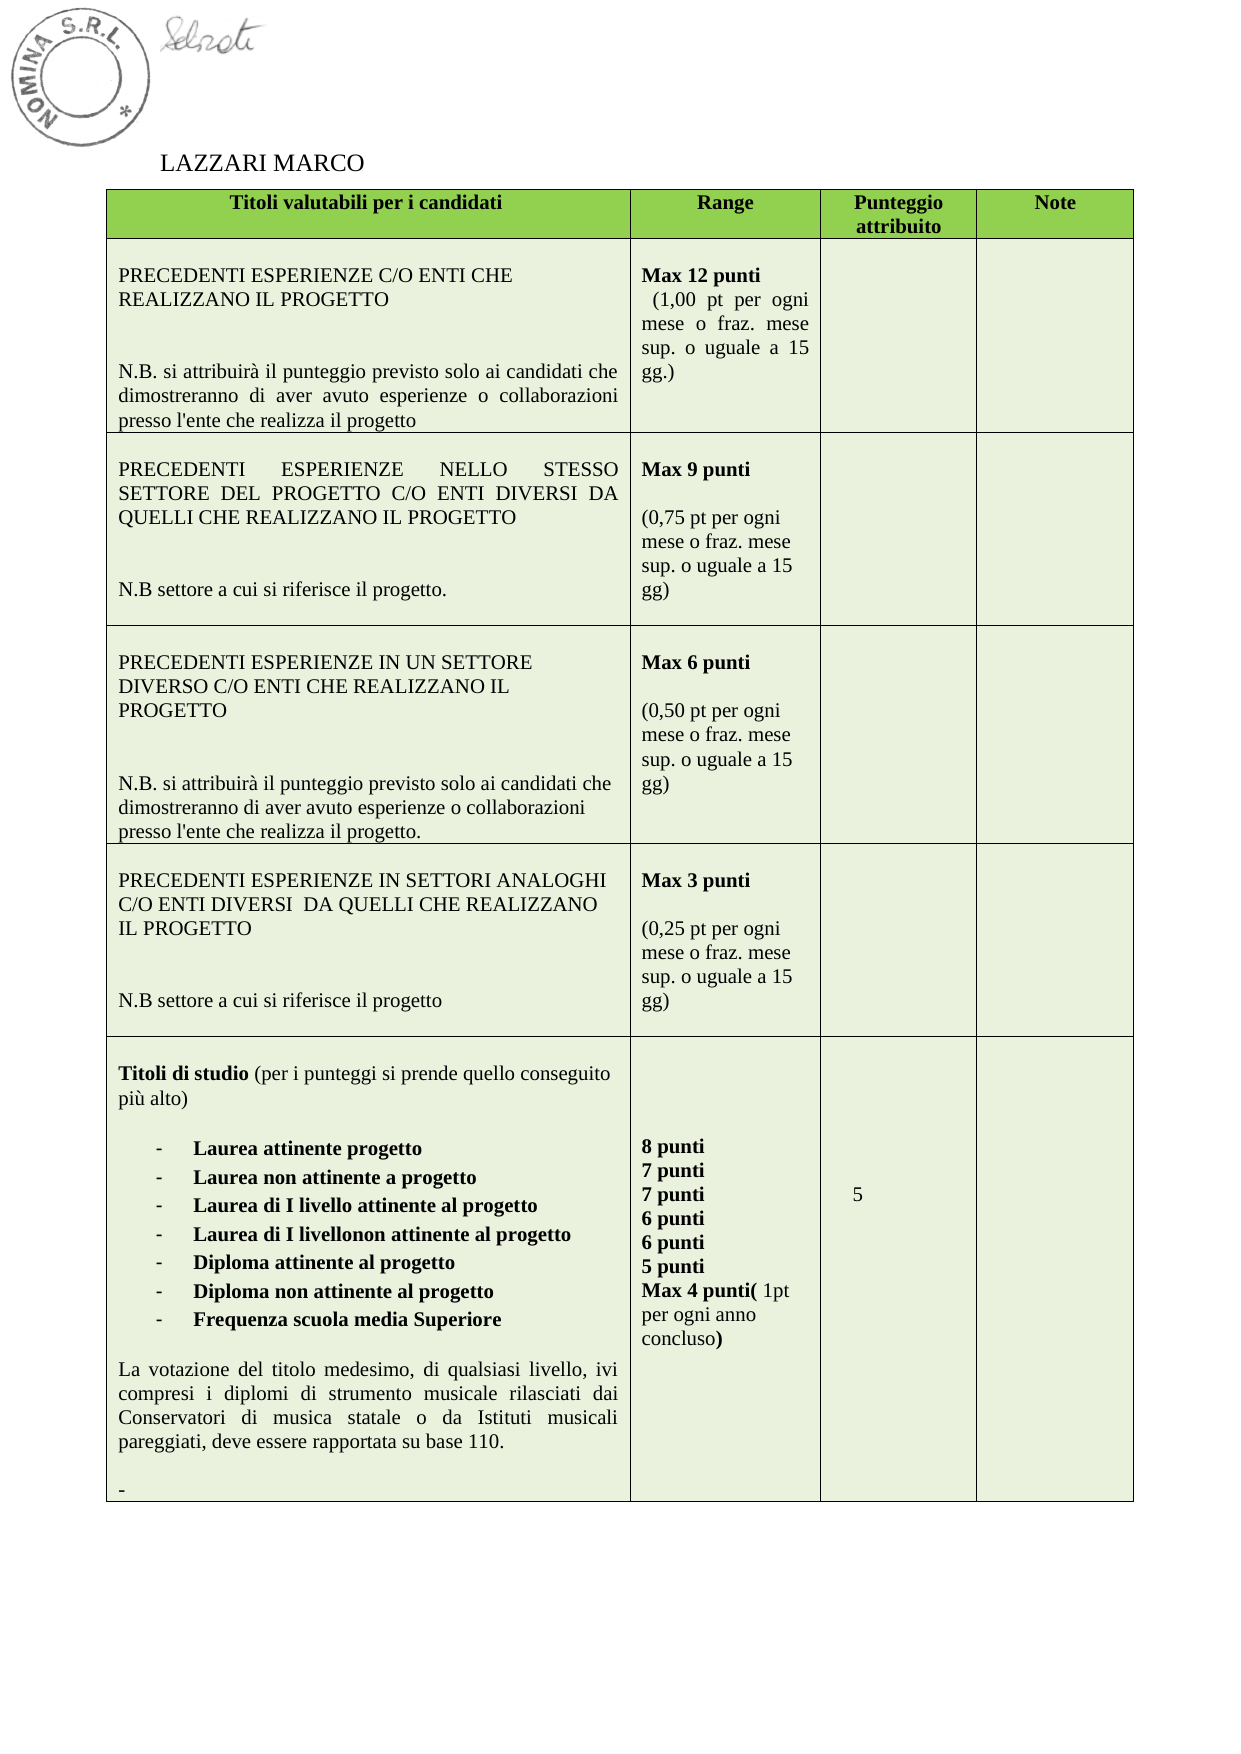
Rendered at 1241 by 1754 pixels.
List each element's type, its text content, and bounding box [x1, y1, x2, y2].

table_cell [977, 239, 1133, 432]
table_cell PRECEDENTI ESPERIENZE C/O ENTI CHE REALIZZANO IL PROGETTO N.B. si attribuirà il punteggio previsto solo ai candidati che dimostreranno di aver avuto esperienze o collaborazioni presso l'ente che realizza il progetto [107, 239, 630, 432]
table_cell [977, 844, 1133, 1036]
table_header Punteggio attribuito [821, 190, 976, 238]
table_cell Titoli di studio (per i punteggi si prende quello conseguito più alto) Laurea attinente progetto Laurea non attinente a progetto Laurea di I livello attinente al progetto Laurea di I livellonon attinente al progetto Diploma attinente al progetto Diploma non attinente al progetto Frequenza scuola media Superiore La votazione del titolo medesimo, di qualsiasi livello, ivi compresi i diplomi di strumento musicale rilasciati dai Conservatori di musica statale o da Istituti musicali pareggiati, deve essere rapportata su base 110. [107, 1037, 630, 1501]
table_header Titoli valutabili per i candidati [107, 190, 630, 238]
table_cell Max 9 punti (0,75 pt per ogni mese o fraz. mese sup. o uguale a 15 gg) [631, 433, 820, 625]
table_cell PRECEDENTI ESPERIENZE IN SETTORI ANALOGHI C/O ENTI DIVERSI DA QUELLI CHE REALIZZANO IL PROGETTO N.B settore a cui si riferisce il progetto [107, 844, 630, 1036]
table_cell [821, 626, 976, 843]
text LAZZARI MARCO [118, 148, 1122, 176]
table_header Range [631, 190, 820, 238]
table_cell 5 [821, 1037, 976, 1501]
table_cell [821, 239, 976, 432]
table_cell PRECEDENTI ESPERIENZE IN UN SETTORE DIVERSO C/O ENTI CHE REALIZZANO IL PROGETTO N.B. si attribuirà il punteggio previsto solo ai candidati che dimostreranno di aver avuto esperienze o collaborazioni presso l'ente che realizza il progetto. [107, 626, 630, 843]
table_cell [977, 626, 1133, 843]
table_cell Max 12 punti (1,00 pt per ogni mese o fraz. mese sup. o uguale a 15 gg.) [631, 239, 820, 432]
table_cell [821, 844, 976, 1036]
table_cell 8 punti 7 punti 7 punti 6 punti 6 punti 5 punti Max 4 punti( 1pt per ogni anno concluso) [631, 1037, 820, 1501]
table_cell Max 6 punti (0,50 pt per ogni mese o fraz. mese sup. o uguale a 15 gg) [631, 626, 820, 843]
table_cell [977, 1037, 1133, 1501]
table_cell PRECEDENTI ESPERIENZE NELLO STESSO SETTORE DEL PROGETTO C/O ENTI DIVERSI DA QUELLI CHE REALIZZANO IL PROGETTO N.B settore a cui si riferisce il progetto. [107, 433, 630, 625]
table_cell [977, 433, 1133, 625]
table_cell Max 3 punti (0,25 pt per ogni mese o fraz. mese sup. o uguale a 15 gg) [631, 844, 820, 1036]
table_cell [821, 433, 976, 625]
table_header Note [977, 190, 1133, 238]
